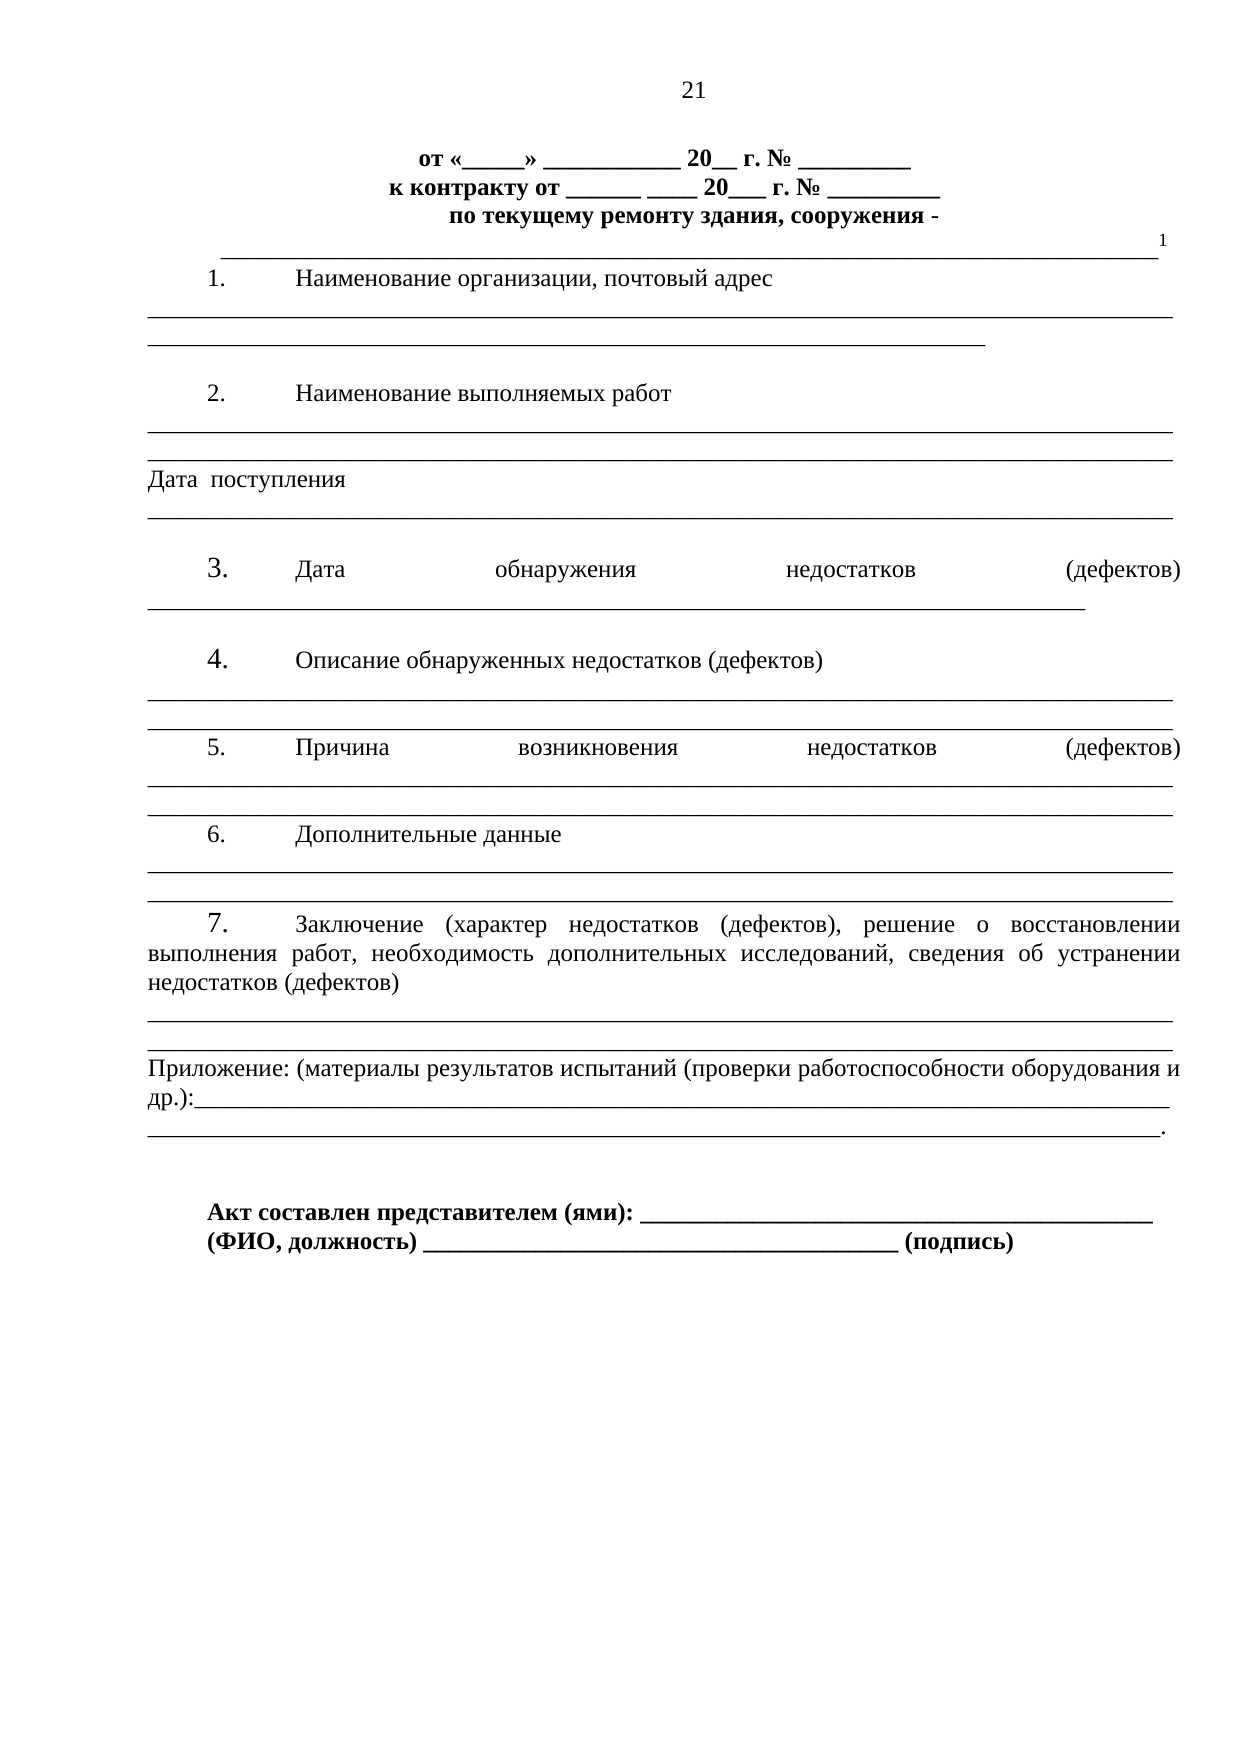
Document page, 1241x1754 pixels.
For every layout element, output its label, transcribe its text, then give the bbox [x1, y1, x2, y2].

text по текущему ремонту здания, сооружения - ___________________________________________________________________________1 [207, 201, 1181, 263]
text от «_____» ___________ 20__ г. № _________ [148, 143, 1181, 172]
list Наименование организации, почтовый адрес _____________________________________________________________________________________________________________________________________________________ [148, 263, 1181, 349]
list Дата обнаружения недостатков (дефектов) ___________________________________________________________________________ [148, 550, 1181, 613]
list Заключение (характер недостатков (дефектов), решение о восстановлении выполнения работ, необходимость дополнительных исследований, сведения об устранении недостатков (дефектов) ____________________________________________________________________________________________________________________________________________________________________Приложение: (материалы результатов испытаний (проверки работоспособности оборудования и др.):_______________________________________________________________________________________________________________________________________________________________. [148, 905, 1181, 1140]
list Наименование выполняемых работ ____________________________________________________________________________________________________________________________________________________________________Дата поступления __________________________________________________________________________________ [148, 378, 1181, 522]
list Причина возникновения недостатков (дефектов) ____________________________________________________________________________________________________________________________________________________________________ [148, 732, 1181, 819]
list Дополнительные данные ____________________________________________________________________________________________________________________________________________________________________ [148, 819, 1181, 905]
text к контракту от ______ ____ 20___ г. № _________ [148, 172, 1181, 201]
list Описание обнаруженных недостатков (дефектов) ____________________________________________________________________________________________________________________________________________________________________ [148, 641, 1181, 732]
text Акт составлен представителем (ями): _________________________________________ [148, 1197, 1181, 1226]
text (ФИО, должность) ______________________________________ (подпись) [148, 1226, 1181, 1255]
